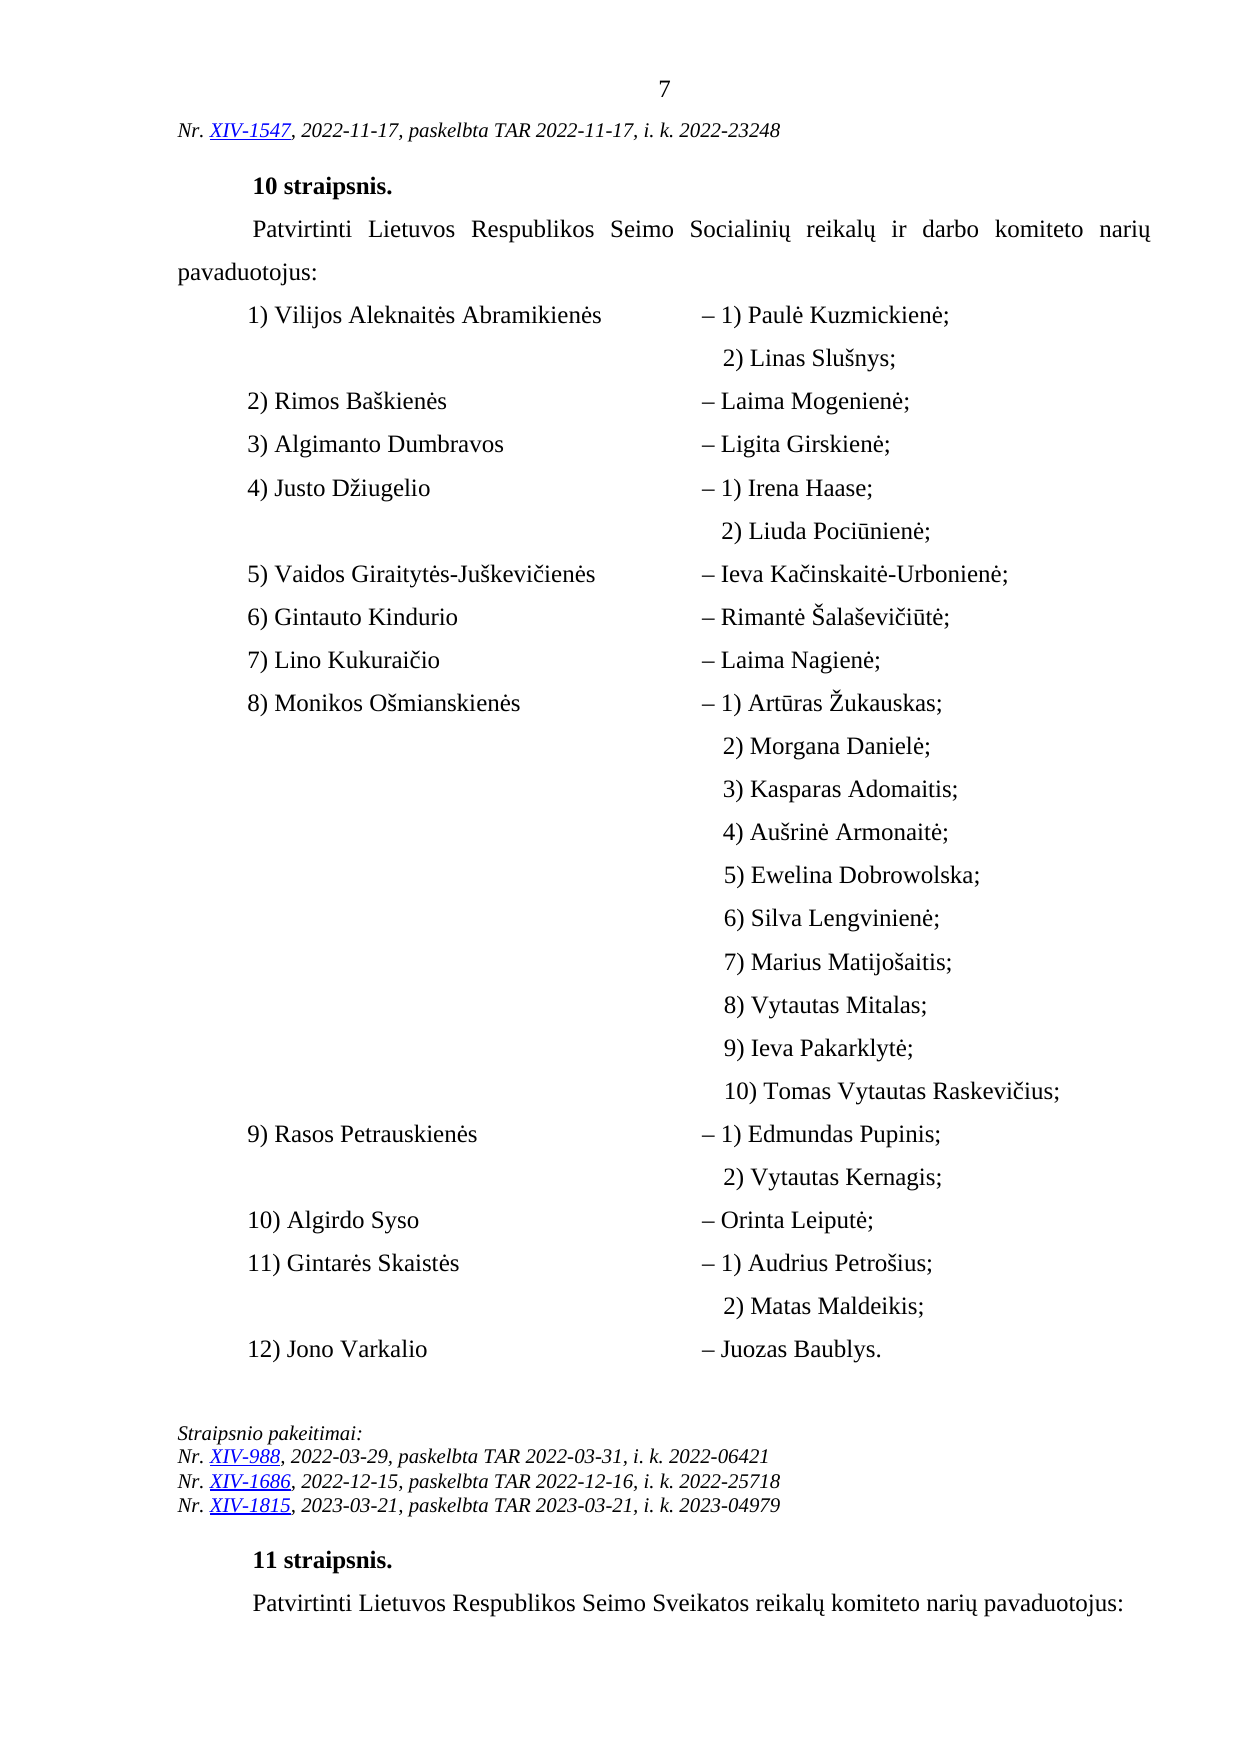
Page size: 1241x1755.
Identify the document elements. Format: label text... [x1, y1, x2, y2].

table_cell – 1) Edmundas Pupinis; 2) Vytautas Kernagis; [691, 1119, 1151, 1205]
table_cell – Rimantė Šalaševičiūtė; [691, 602, 1151, 645]
text Nr. XIV-1686, 2022-12-15, paskelbta TAR 2022-12-16, i. k. 2022-25718 [177, 1468, 1152, 1493]
table_cell 11) Gintarės Skaistės [236, 1248, 691, 1334]
text 10 straipsnis. [177, 171, 1152, 200]
table_cell 3) Algimanto Dumbravos 4) Justo Džiugelio [236, 430, 691, 559]
table_cell 9) Rasos Petrauskienės [236, 1119, 691, 1205]
text Nr. XIV-1815, 2023-03-21, paskelbta TAR 2023-03-21, i. k. 2023-04979 [177, 1493, 1152, 1517]
table_cell – Orinta Leiputė; [691, 1205, 1151, 1248]
table_cell – Juozas Baublys. [691, 1334, 1151, 1377]
table_header 1) Vilijos Aleknaitės Abramikienės [236, 300, 691, 386]
table_cell 10) Algirdo Syso [236, 1205, 691, 1248]
table_header – 1) Paulė Kuzmickienė; 2) Linas Slušnys; [691, 300, 1151, 386]
table_cell 7) Lino Kukuraičio [236, 645, 691, 688]
table_cell – Ligita Girskienė; – 1) Irena Haase; 2) Liuda Pociūnienė; [691, 430, 1151, 559]
table_cell – Ieva Kačinskaitė-Urbonienė; [691, 559, 1151, 602]
table_cell – 1) Audrius Petrošius; 2) Matas Maldeikis; [691, 1248, 1151, 1334]
text Patvirtinti Lietuvos Respublikos Seimo Sveikatos reikalų komiteto narių pavaduotojus: [177, 1588, 1152, 1617]
table_cell 8) Monikos Ošmianskienės [236, 688, 691, 1119]
text Straipsnio pakeitimai: [177, 1420, 1152, 1444]
table_cell 5) Vaidos Giraitytės-Juškevičienės [236, 559, 691, 602]
table_cell – 1) Artūras Žukauskas; 2) Morgana Danielė; 3) Kasparas Adomaitis; 4) Aušrinė Armonaitė; 5) Ewelina Dobrowolska; 6) Silva Lengvinienė; 7) Marius Matijošaitis; 8) Vytautas Mitalas; 9) Ieva Pakarklytė; 10) Tomas Vytautas Raskevičius; [691, 688, 1151, 1119]
table_cell 2) Rimos Baškienės [236, 386, 691, 429]
text Nr. XIV-1547, 2022-11-17, paskelbta TAR 2022-11-17, i. k. 2022-23248 [177, 118, 1152, 142]
text 11 straipsnis. [177, 1545, 1152, 1574]
text Patvirtinti Lietuvos Respublikos Seimo Socialinių reikalų ir darbo komiteto narių pavaduotojus: [177, 214, 1152, 286]
text Nr. XIV-988, 2022-03-29, paskelbta TAR 2022-03-31, i. k. 2022-06421 [177, 1444, 1152, 1468]
table_cell – Laima Mogenienė; [691, 386, 1151, 429]
table_cell 6) Gintauto Kindurio [236, 602, 691, 645]
table_cell 12) Jono Varkalio [236, 1334, 691, 1377]
table_cell – Laima Nagienė; [691, 645, 1151, 688]
